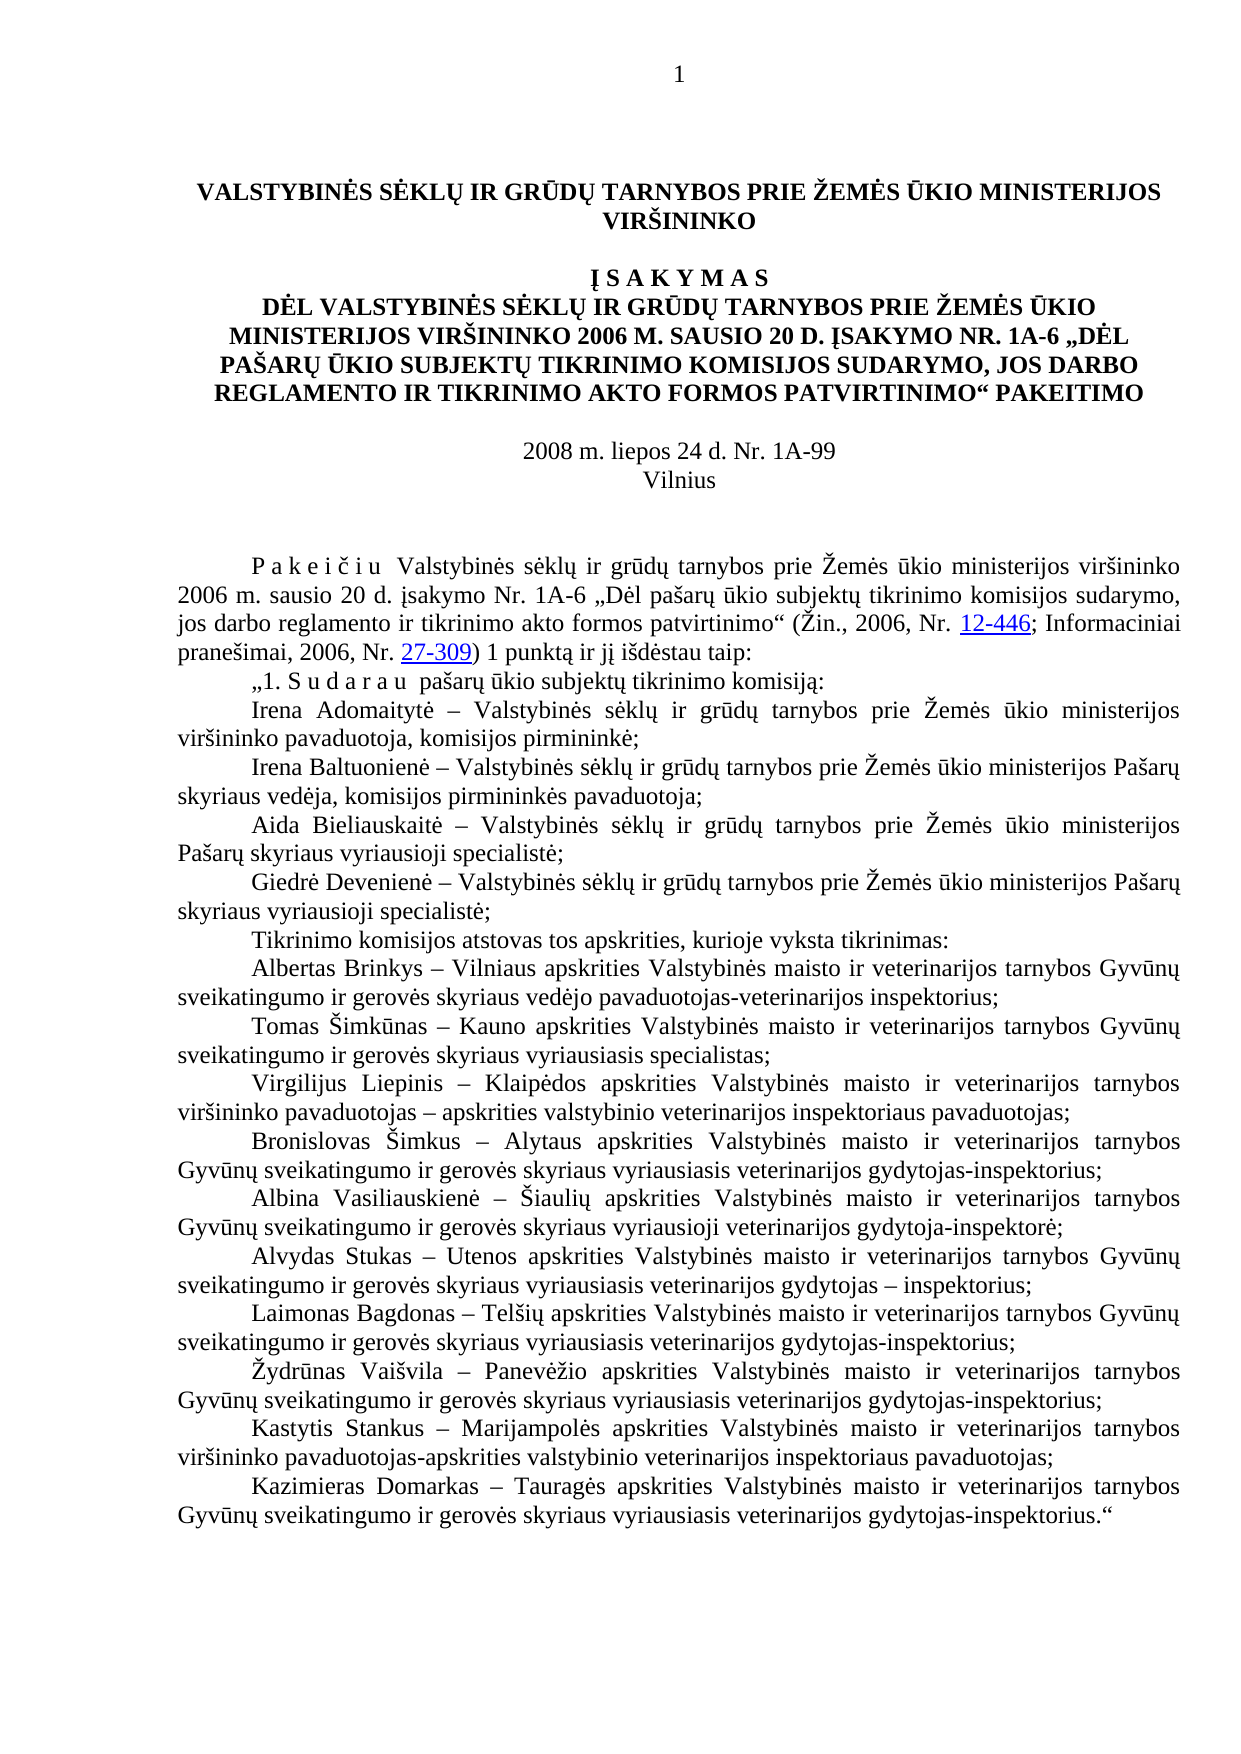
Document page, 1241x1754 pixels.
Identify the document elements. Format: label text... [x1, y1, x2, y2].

text Į S A K Y M A S [177, 263, 1181, 292]
text Albertas Brinkys – Vilniaus apskrities Valstybinės maisto ir veterinarijos tarnybos Gyvūnų sveikatingumo ir gerovės skyriaus vedėjo pavaduotojas-veterinarijos inspektorius; [177, 953, 1181, 1011]
text Vilnius [177, 465, 1181, 493]
text Irena Adomaitytė – Valstybinės sėklų ir grūdų tarnybos prie Žemės ūkio ministerijos viršininko pavaduotoja, komisijos pirmininkė; [177, 695, 1181, 752]
text Žydrūnas Vaišvila – Panevėžio apskrities Valstybinės maisto ir veterinarijos tarnybos Gyvūnų sveikatingumo ir gerovės skyriaus vyriausiasis veterinarijos gydytojas-inspektorius; [177, 1356, 1181, 1413]
text Virgilijus Liepinis – Klaipėdos apskrities Valstybinės maisto ir veterinarijos tarnybos viršininko pavaduotojas – apskrities valstybinio veterinarijos inspektoriaus pavaduotojas; [177, 1068, 1181, 1126]
text Tomas Šimkūnas – Kauno apskrities Valstybinės maisto ir veterinarijos tarnybos Gyvūnų sveikatingumo ir gerovės skyriaus vyriausiasis specialistas; [177, 1011, 1181, 1068]
text 2008 m. liepos 24 d. Nr. 1A-99 [177, 436, 1181, 465]
text Laimonas Bagdonas – Telšių apskrities Valstybinės maisto ir veterinarijos tarnybos Gyvūnų sveikatingumo ir gerovės skyriaus vyriausiasis veterinarijos gydytojas-inspektorius; [177, 1298, 1181, 1356]
text DĖL VALSTYBINĖS SĖKLŲ IR GRŪDŲ TARNYBOS PRIE ŽEMĖS ŪKIO MINISTERIJOS VIRŠININKO 2006 M. SAUSIO 20 D. ĮSAKYMO NR. 1A-6 „DĖL PAŠARŲ ŪKIO SUBJEKTŲ TIKRINIMO KOMISIJOS SUDARYMO, JOS DARBO REGLAMENTO IR TIKRINIMO AKTO FORMOS PATVIRTINIMO“ PAKEITIMO [177, 292, 1181, 407]
text Kastytis Stankus – Marijampolės apskrities Valstybinės maisto ir veterinarijos tarnybos viršininko pavaduotojas-apskrities valstybinio veterinarijos inspektoriaus pavaduotojas; [177, 1413, 1181, 1471]
text Bronislovas Šimkus – Alytaus apskrities Valstybinės maisto ir veterinarijos tarnybos Gyvūnų sveikatingumo ir gerovės skyriaus vyriausiasis veterinarijos gydytojas-inspektorius; [177, 1126, 1181, 1183]
text Irena Baltuonienė – Valstybinės sėklų ir grūdų tarnybos prie Žemės ūkio ministerijos Pašarų skyriaus vedėja, komisijos pirmininkės pavaduotoja; [177, 752, 1181, 810]
text Tikrinimo komisijos atstovas tos apskrities, kurioje vyksta tikrinimas: [177, 925, 1181, 953]
text Pakeičiu Valstybinės sėklų ir grūdų tarnybos prie Žemės ūkio ministerijos viršininko 2006 m. sausio 20 d. įsakymo Nr. 1A-6 „Dėl pašarų ūkio subjektų tikrinimo komisijos sudarymo, jos darbo reglamento ir tikrinimo akto formos patvirtinimo“ (Žin., 2006, Nr. 12-446; Informaciniai pranešimai, 2006, Nr. 27-309) 1 punktą ir jį išdėstau taip: [177, 551, 1181, 666]
text VALSTYBINĖS SĖKLŲ IR GRŪDŲ TARNYBOS PRIE ŽEMĖS ŪKIO MINISTERIJOS VIRŠININKO [177, 177, 1181, 235]
text Alvydas Stukas – Utenos apskrities Valstybinės maisto ir veterinarijos tarnybos Gyvūnų sveikatingumo ir gerovės skyriaus vyriausiasis veterinarijos gydytojas – inspektorius; [177, 1241, 1181, 1298]
text Aida Bieliauskaitė – Valstybinės sėklų ir grūdų tarnybos prie Žemės ūkio ministerijos Pašarų skyriaus vyriausioji specialistė; [177, 810, 1181, 867]
text „1. Sudarau pašarų ūkio subjektų tikrinimo komisiją: [177, 666, 1181, 695]
text Kazimieras Domarkas – Tauragės apskrities Valstybinės maisto ir veterinarijos tarnybos Gyvūnų sveikatingumo ir gerovės skyriaus vyriausiasis veterinarijos gydytojas-inspektorius.“ [177, 1471, 1181, 1528]
text Albina Vasiliauskienė – Šiaulių apskrities Valstybinės maisto ir veterinarijos tarnybos Gyvūnų sveikatingumo ir gerovės skyriaus vyriausioji veterinarijos gydytoja-inspektorė; [177, 1183, 1181, 1241]
text Giedrė Devenienė – Valstybinės sėklų ir grūdų tarnybos prie Žemės ūkio ministerijos Pašarų skyriaus vyriausioji specialistė; [177, 867, 1181, 925]
